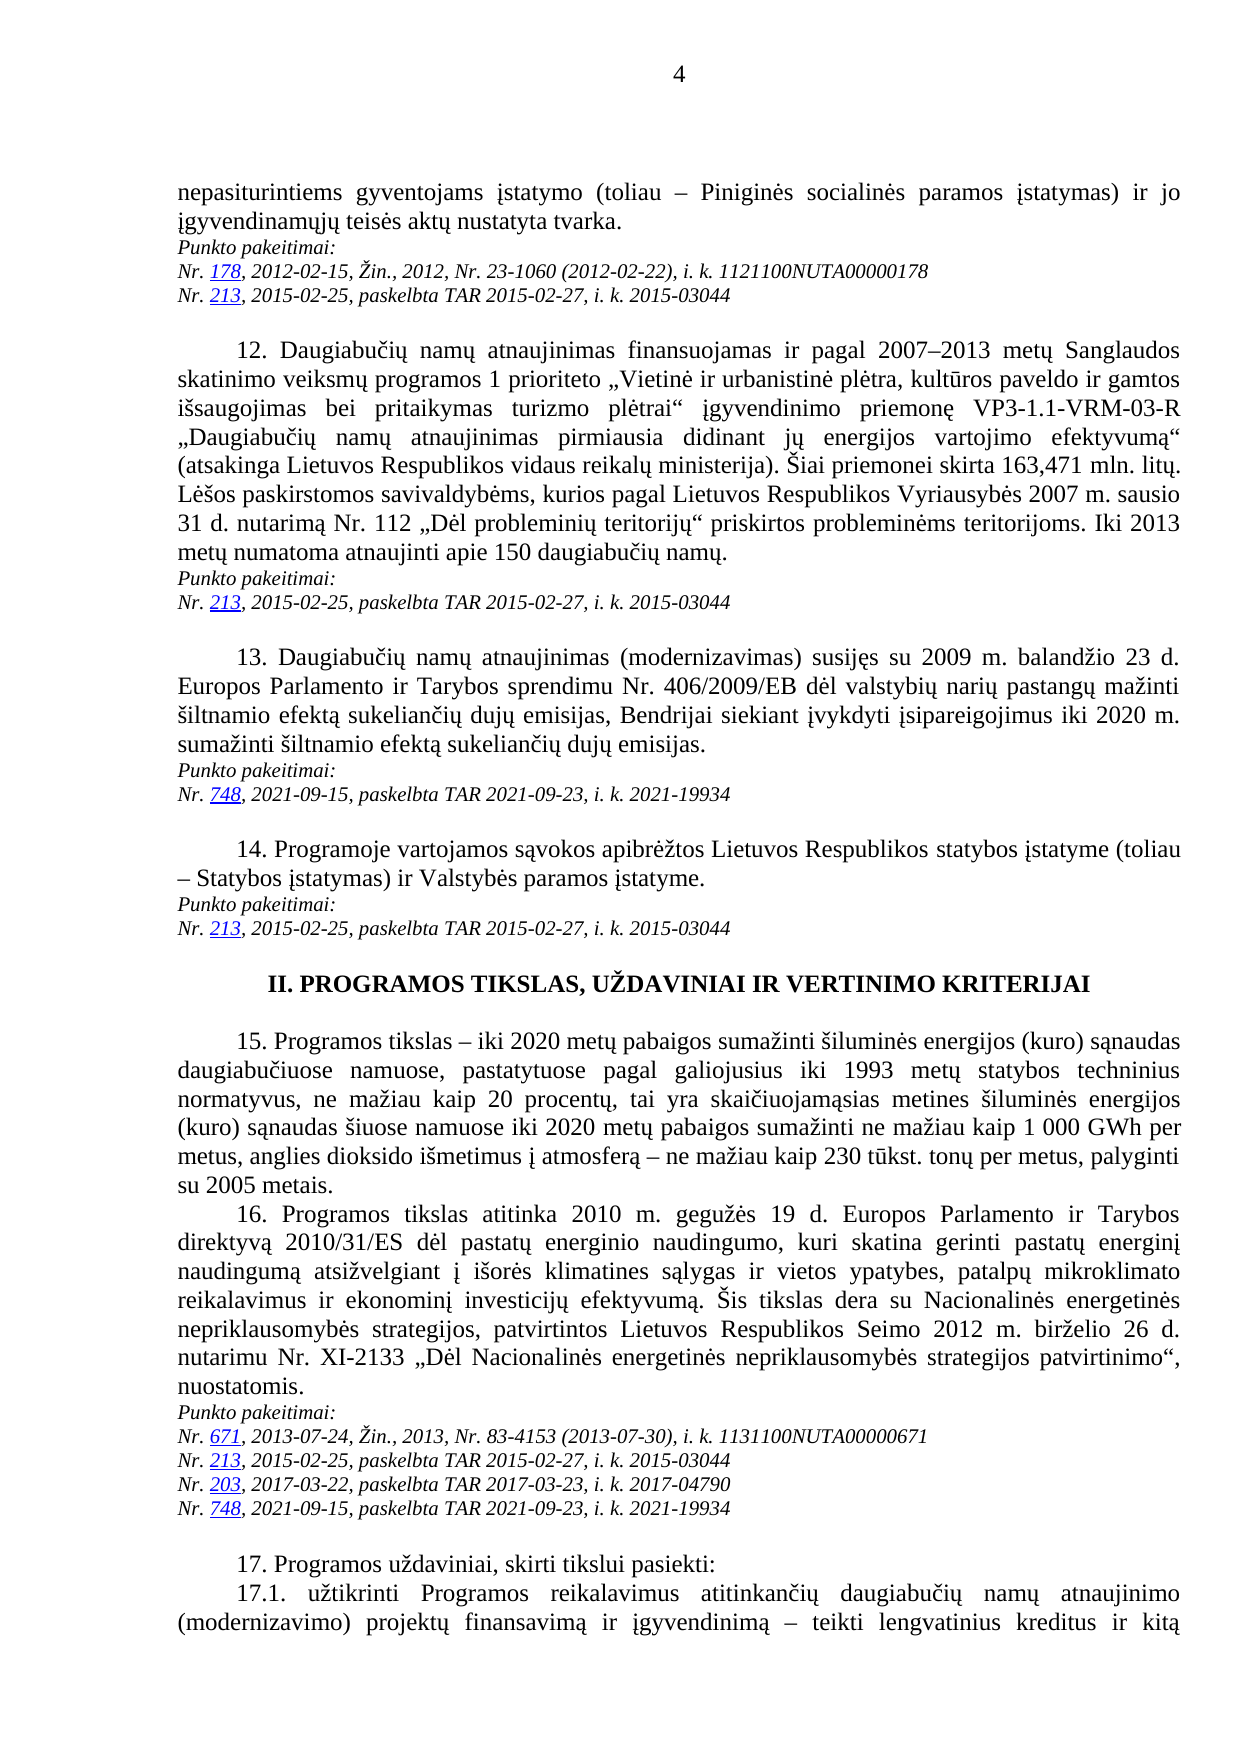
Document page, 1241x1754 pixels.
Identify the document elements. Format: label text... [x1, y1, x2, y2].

text 13. Daugiabučių namų atnaujinimas (modernizavimas) susijęs su 2009 m. balandžio 23 d. Europos Parlamento ir Tarybos sprendimu Nr. 406/2009/EB dėl valstybių narių pastangų mažinti šiltnamio efektą sukeliančių dujų emisijas, Bendrijai siekiant įvykdyti įsipareigojimus iki 2020 m. sumažinti šiltnamio efektą sukeliančių dujų emisijas. [177, 642, 1181, 757]
text 12. Daugiabučių namų atnaujinimas finansuojamas ir pagal 2007–2013 metų Sanglaudos skatinimo veiksmų programos 1 prioriteto „Vietinė ir urbanistinė plėtra, kultūros paveldo ir gamtos išsaugojimas bei pritaikymas turizmo plėtrai“ įgyvendinimo priemonę VP3-1.1-VRM-03-R „Daugiabučių namų atnaujinimas pirmiausia didinant jų energijos vartojimo efektyvumą“ (atsakinga Lietuvos Respublikos vidaus reikalų ministerija). Šiai priemonei skirta 163,471 mln. litų. Lėšos paskirstomos savivaldybėms, kurios pagal Lietuvos Respublikos Vyriausybės 2007 m. sausio 31 d. nutarimą Nr. 112 „Dėl probleminių teritorijų“ priskirtos probleminėms teritorijoms. Iki 2013 metų numatoma atnaujinti apie 150 daugiabučių namų. [177, 336, 1181, 566]
text Nr. 178, 2012-02-15, Žin., 2012, Nr. 23-1060 (2012-02-22), i. k. 1121100NUTA00000178 [177, 259, 1181, 283]
text Nr. 213, 2015-02-25, paskelbta TAR 2015-02-27, i. k. 2015-03044 [177, 283, 1181, 307]
text Punkto pakeitimai: [177, 1400, 1181, 1424]
text Punkto pakeitimai: [177, 892, 1181, 916]
text Nr. 213, 2015-02-25, paskelbta TAR 2015-02-27, i. k. 2015-03044 [177, 916, 1181, 940]
text Nr. 748, 2021-09-15, paskelbta TAR 2021-09-23, i. k. 2021-19934 [177, 782, 1181, 806]
text Nr. 213, 2015-02-25, paskelbta TAR 2015-02-27, i. k. 2015-03044 [177, 590, 1181, 614]
text 17.1. užtikrinti Programos reikalavimus atitinkančių daugiabučių namų atnaujinimo (modernizavimo) projektų finansavimą ir įgyvendinimą – teikti lengvatinius kreditus ir kitą [177, 1578, 1181, 1635]
text Nr. 203, 2017-03-22, paskelbta TAR 2017-03-23, i. k. 2017-04790 [177, 1472, 1181, 1496]
text Nr. 748, 2021-09-15, paskelbta TAR 2021-09-23, i. k. 2021-19934 [177, 1496, 1181, 1520]
text Nr. 671, 2013-07-24, Žin., 2013, Nr. 83-4153 (2013-07-30), i. k. 1131100NUTA00000671 [177, 1424, 1181, 1448]
text nepasiturintiems gyventojams įstatymo (toliau – Piniginės socialinės paramos įstatymas) ir jo įgyvendinamųjų teisės aktų nustatyta tvarka. [177, 177, 1181, 235]
text 16. Programos tikslas atitinka 2010 m. gegužės 19 d. Europos Parlamento ir Tarybos direktyvą 2010/31/ES dėl pastatų energinio naudingumo, kuri skatina gerinti pastatų energinį naudingumą atsižvelgiant į išorės klimatines sąlygas ir vietos ypatybes, patalpų mikroklimato reikalavimus ir ekonominį investicijų efektyvumą. Šis tikslas dera su Nacionalinės energetinės nepriklausomybės strategijos, patvirtintos Lietuvos Respublikos Seimo 2012 m. birželio 26 d. nutarimu Nr. XI-2133 „Dėl Nacionalinės energetinės nepriklausomybės strategijos patvirtinimo“, nuostatomis. [177, 1199, 1181, 1400]
text Punkto pakeitimai: [177, 235, 1181, 259]
text Punkto pakeitimai: [177, 566, 1181, 590]
text 17. Programos uždaviniai, skirti tikslui pasiekti: [177, 1549, 1181, 1578]
text 15. Programos tikslas – iki 2020 metų pabaigos sumažinti šiluminės energijos (kuro) sąnaudas daugiabučiuose namuose, pastatytuose pagal galiojusius iki 1993 metų statybos techninius normatyvus, ne mažiau kaip 20 procentų, tai yra skaičiuojamąsias metines šiluminės energijos (kuro) sąnaudas šiuose namuose iki 2020 metų pabaigos sumažinti ne mažiau kaip 1 000 GWh per metus, anglies dioksido išmetimus į atmosferą – ne mažiau kaip 230 tūkst. tonų per metus, palyginti su 2005 metais. [177, 1026, 1181, 1199]
text II. PROGRAMOS TIKSLAS, UŽDAVINIAI IR VERTINIMO KRITERIJAI [177, 969, 1181, 997]
text Nr. 213, 2015-02-25, paskelbta TAR 2015-02-27, i. k. 2015-03044 [177, 1448, 1181, 1472]
text 14. Programoje vartojamos sąvokos apibrėžtos Lietuvos Respublikos statybos įstatyme (toliau – Statybos įstatymas) ir Valstybės paramos įstatyme. [177, 834, 1181, 892]
text Punkto pakeitimai: [177, 757, 1181, 782]
